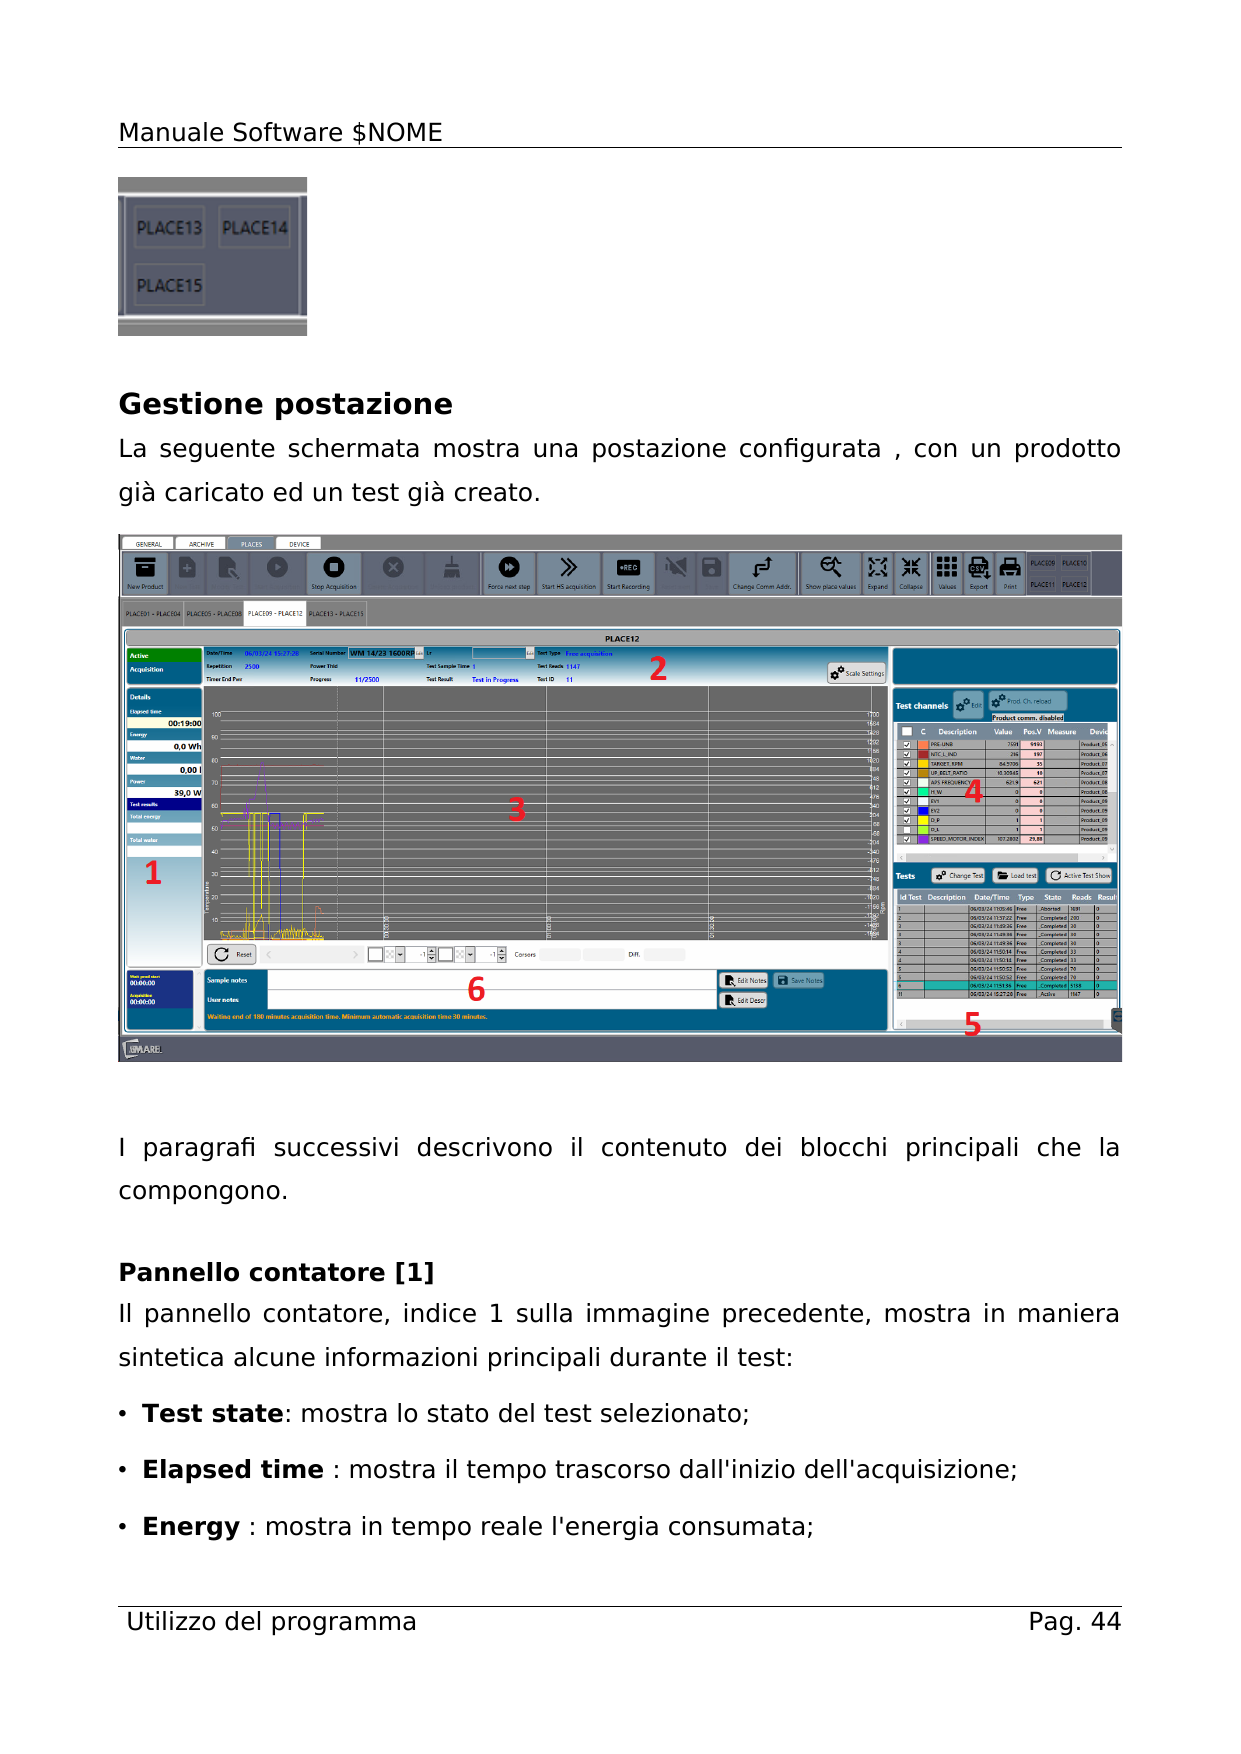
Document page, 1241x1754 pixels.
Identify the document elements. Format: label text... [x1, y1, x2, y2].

subtitle Pannello contatore [1] [118, 1258, 1122, 1287]
list Test state: mostra lo stato del test selezionato; [118, 1399, 1122, 1428]
subtitle Gestione postazione [118, 388, 1122, 422]
text I paragrafi successivi descrivono il contenuto dei blocchi principali che la compongono. [118, 1133, 1122, 1206]
text Il pannello contatore, indice 1 sulla immagine precedente, mostra in maniera sintetica alcune informazioni principali durante il test: [118, 1299, 1122, 1372]
list Elapsed time : mostra il tempo trascorso dall'inizio dell'acquisizione; [118, 1456, 1122, 1485]
picture [118, 534, 1123, 1062]
text La seguente schermata mostra una postazione configurata , con un prodotto già caricato ed un test già creato. [118, 434, 1122, 507]
picture [118, 177, 308, 336]
list Energy : mostra in tempo reale l'energia consumata; [118, 1512, 1122, 1541]
